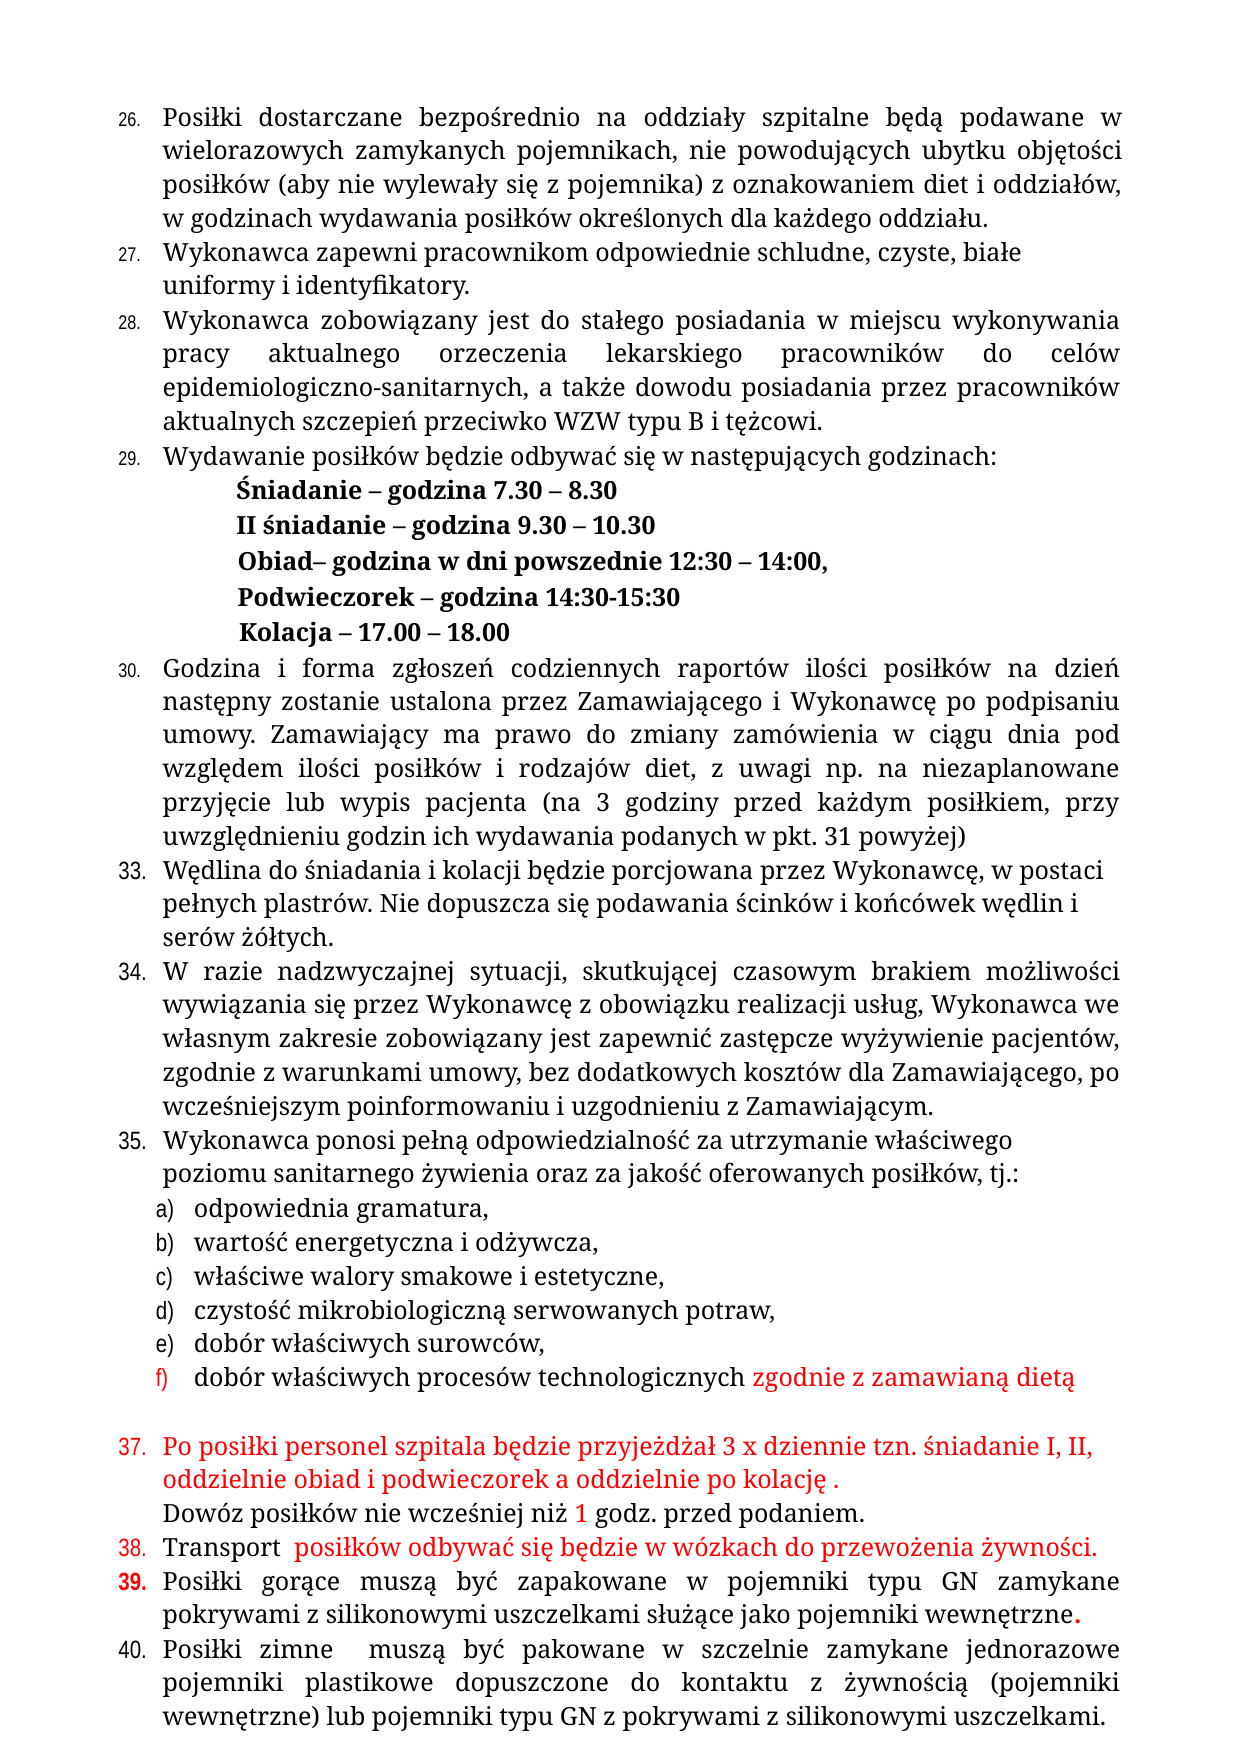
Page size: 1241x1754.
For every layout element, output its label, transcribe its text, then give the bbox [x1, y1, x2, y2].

text Śniadanie – godzina 7.30 – 8.30 [236, 473, 969, 507]
text Obiad– godzina w dni powszednie 12:30 – 14:00, [237, 544, 958, 578]
list Wydawanie posiłków będzie odbywać się w następujących godzinach: [118, 438, 1123, 472]
list Wędlina do śniadania i kolacji będzie porcjowana przez Wykonawcę, w postaci pełnych plastrów. Nie dopuszcza się podawania ścinków i końcówek wędlin i serów żółtych. [118, 853, 1121, 953]
list Wykonawca ponosi pełną odpowiedzialność za utrzymanie właściwego poziomu sanitarnego żywienia oraz za jakość oferowanych posiłków, tj.: [118, 1123, 1121, 1190]
list W razie nadzwyczajnej sytuacji, skutkującej czasowym brakiem możliwości wywiązania się przez Wykonawcę z obowiązku realizacji usług, Wykonawca we własnym zakresie zobowiązany jest zapewnić zastępcze wyżywienie pacjentów, zgodnie z warunkami umowy, bez dodatkowych kosztów dla Zamawiającego, po wcześniejszym poinformowaniu i uzgodnieniu z Zamawiającym. [118, 954, 1121, 1122]
list Posiłki gorące muszą być zapakowane w pojemniki typu GN zamykane pokrywami z silikonowymi uszczelkami służące jako pojemniki wewnętrzne. [118, 1563, 1121, 1631]
list dobór właściwych procesów technologicznych zgodnie z zamawianą dietą [156, 1360, 1123, 1394]
list Transport posiłków odbywać się będzie w wózkach do przewożenia żywności. [118, 1529, 1121, 1563]
list właściwe walory smakowe i estetyczne, [156, 1258, 1123, 1292]
text II śniadanie – godzina 9.30 – 10.30 [236, 508, 969, 542]
list Wykonawca zobowiązany jest do stałego posiadania w miejscu wykonywania pracy aktualnego orzeczenia lekarskiego pracowników do celów epidemiologiczno-sanitarnych, a także dowodu posiadania przez pracowników aktualnych szczepień przeciwko WZW typu B i tężcowi. [118, 303, 1121, 437]
text Podwieczorek – godzina 14:30-15:30 [237, 579, 958, 613]
list Wykonawca zapewni pracownikom odpowiednie schludne, czyste, białe uniformy i identyfikatory. [118, 235, 1123, 302]
text Kolacja – 17.00 – 18.00 [200, 615, 1123, 648]
list odpowiednia gramatura, [156, 1190, 1123, 1224]
list Dowóz posiłków nie wcześniej niż 1 godz. przed podaniem. [118, 1495, 1121, 1529]
list dobór właściwych surowców, [156, 1326, 1123, 1360]
list Posiłki zimne muszą być pakowane w szczelnie zamykane jednorazowe pojemniki plastikowe dopuszczone do kontaktu z żywnością (pojemniki wewnętrzne) lub pojemniki typu GN z pokrywami z silikonowymi uszczelkami. [118, 1632, 1121, 1733]
list wartość energetyczna i odżywcza, [156, 1224, 1123, 1258]
list Po posiłki personel szpitala będzie przyjeżdżał 3 x dziennie tzn. śniadanie I, II, oddzielnie obiad i podwieczorek a oddzielnie po kolację . [118, 1429, 1121, 1495]
list Posiłki dostarczane bezpośrednio na oddziały szpitalne będą podawane w wielorazowych zamykanych pojemnikach, nie powodujących ubytku objętości posiłków (aby nie wylewały się z pojemnika) z oznakowaniem diet i oddziałów, w godzinach wydawania posiłków określonych dla każdego oddziału. [118, 100, 1123, 234]
list Godzina i forma zgłoszeń codziennych raportów ilości posiłków na dzień następny zostanie ustalona przez Zamawiającego i Wykonawcę po podpisaniu umowy. Zamawiający ma prawo do zmiany zamówienia w ciągu dnia pod względem ilości posiłków i rodzajów diet, z uwagi np. na niezaplanowane przyjęcie lub wypis pacjenta (na 3 godziny przed każdym posiłkiem, przy uwzględnieniu godzin ich wydawania podanych w pkt. 31 powyżej) [118, 650, 1121, 852]
list czystość mikrobiologiczną serwowanych potraw, [156, 1292, 1123, 1326]
